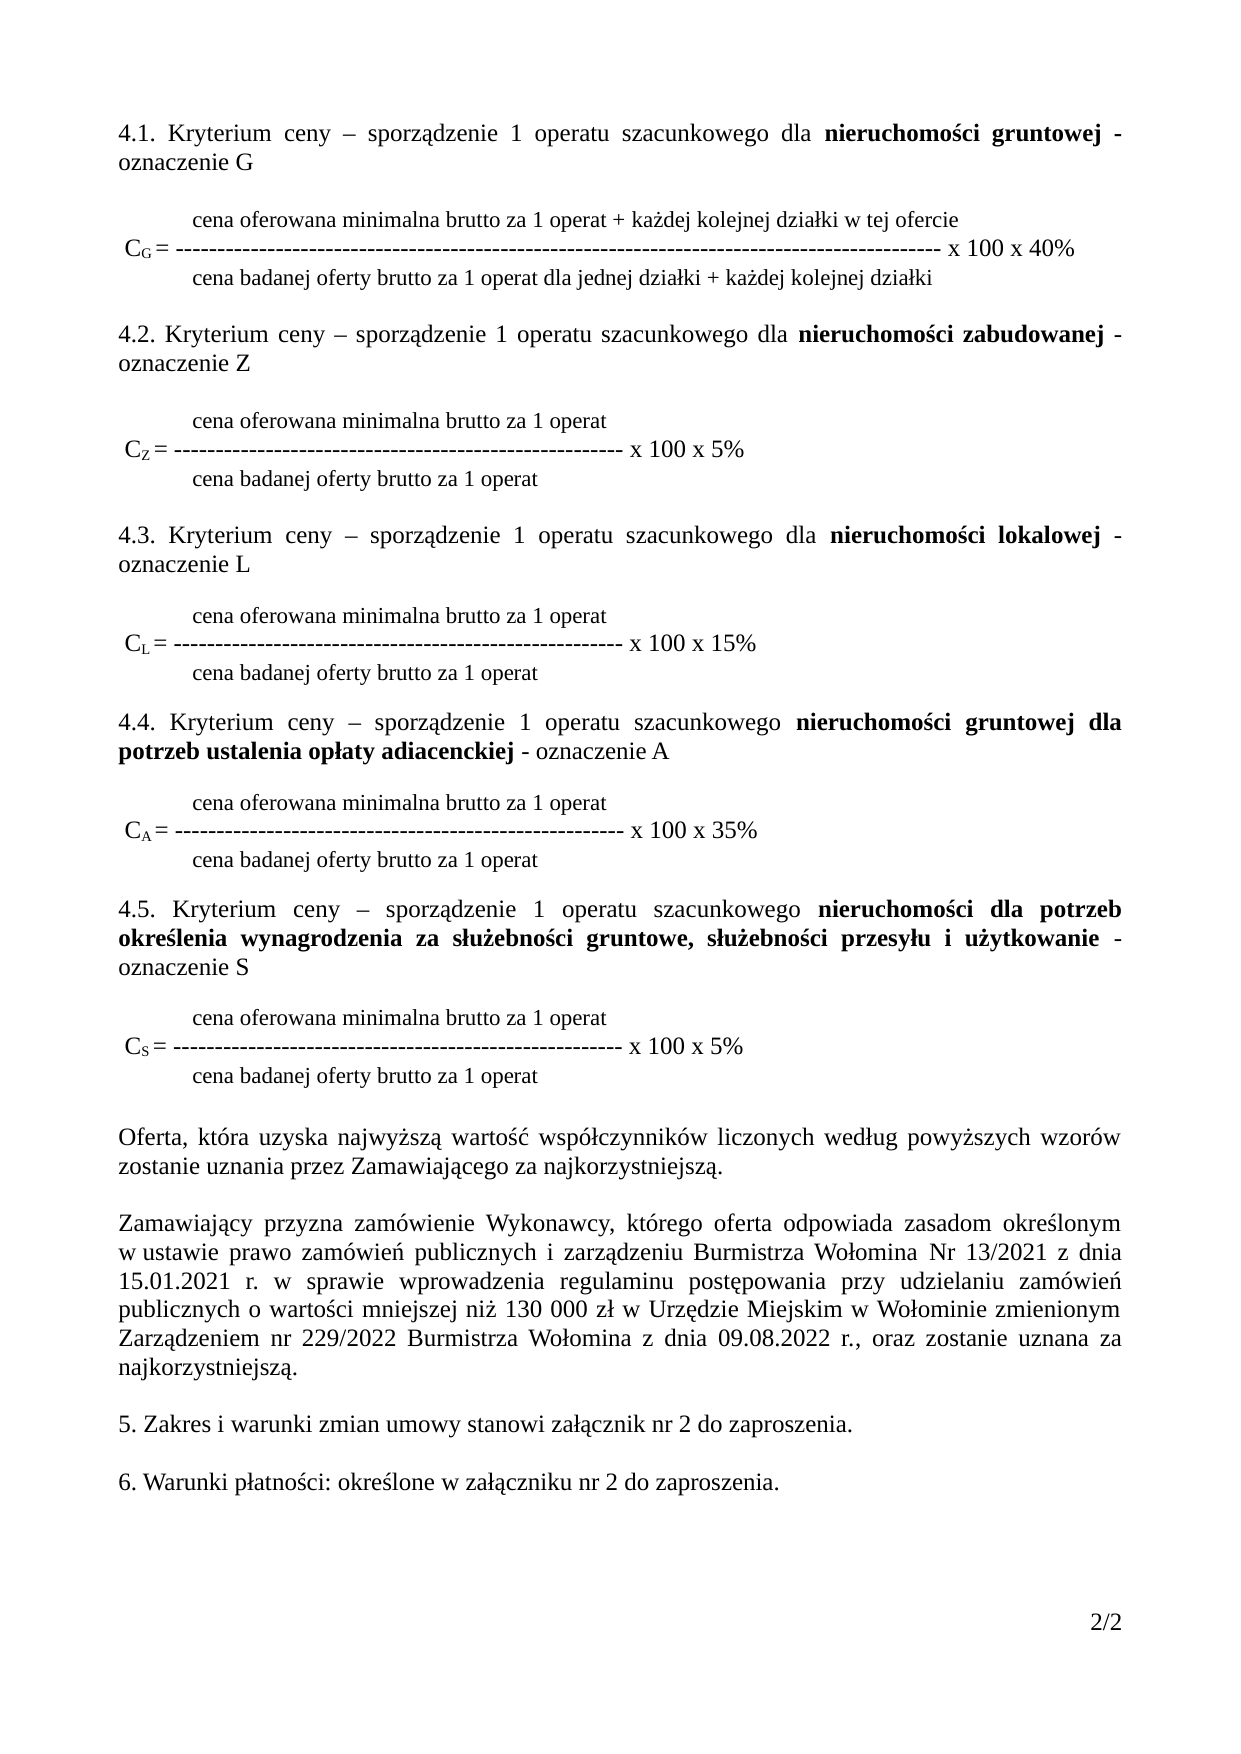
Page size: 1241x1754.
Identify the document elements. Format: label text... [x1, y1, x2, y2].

text CZ = ------------------------------------------------------ x 100 x 5% [118, 434, 1122, 463]
text 4.1. Kryterium ceny – sporządzenie 1 operatu szacunkowego dla nieruchomości gruntowej - oznaczenie G [118, 118, 1122, 176]
text cena badanej oferty brutto za 1 operat [118, 463, 1122, 492]
text CS = ------------------------------------------------------ x 100 x 5% [118, 1031, 1122, 1060]
text cena badanej oferty brutto za 1 operat [118, 1060, 1122, 1088]
text cena oferowana minimalna brutto za 1 operat [118, 1002, 1122, 1031]
text Oferta, która uzyska najwyższą wartość współczynników liczonych według powyższych wzorów zostanie uznania przez Zamawiającego za najkorzystniejszą. [118, 1122, 1122, 1179]
text 4.5. Kryterium ceny – sporządzenie 1 operatu szacunkowego nieruchomości dla potrzeb określenia wynagrodzenia za służebności gruntowe, służebności przesyłu i użytkowanie - oznaczenie S [118, 894, 1122, 981]
text cena oferowana minimalna brutto za 1 operat [118, 600, 1122, 628]
text CL = ------------------------------------------------------ x 100 x 15% [118, 628, 1122, 657]
text 4.4. Kryterium ceny – sporządzenie 1 operatu szacunkowego nieruchomości gruntowej dla potrzeb ustalenia opłaty adiacenckiej - oznaczenie A [118, 707, 1122, 765]
text 4.3. Kryterium ceny – sporządzenie 1 operatu szacunkowego dla nieruchomości lokalowej - oznaczenie L [118, 521, 1122, 578]
text CG = -------------------------------------------------------------------------------------------- x 100 x 40% [118, 233, 1122, 262]
text cena oferowana minimalna brutto za 1 operat [118, 406, 1122, 434]
text 6. Warunki płatności: określone w załączniku nr 2 do zaproszenia. [118, 1467, 1122, 1496]
text cena badanej oferty brutto za 1 operat [118, 657, 1122, 686]
text cena badanej oferty brutto za 1 operat [118, 844, 1122, 873]
text cena badanej oferty brutto za 1 operat dla jednej działki + każdej kolejnej działki [118, 262, 1122, 291]
text CA = ------------------------------------------------------ x 100 x 35% [118, 815, 1122, 844]
text 4.2. Kryterium ceny – sporządzenie 1 operatu szacunkowego dla nieruchomości zabudowanej - oznaczenie Z [118, 319, 1122, 377]
text 5. Zakres i warunki zmian umowy stanowi załącznik nr 2 do zaproszenia. [118, 1409, 1122, 1438]
text Zamawiający przyzna zamówienie Wykonawcy, którego oferta odpowiada zasadom określonym w ustawie prawo zamówień publicznych i zarządzeniu Burmistrza Wołomina Nr 13/2021 z dnia 15.01.2021 r. w sprawie wprowadzenia regulaminu postępowania przy udzielaniu zamówień publicznych o wartości mniejszej niż 130 000 zł w Urzędzie Miejskim w Wołominie zmienionym Zarządzeniem nr 229/2022 Burmistrza Wołomina z dnia 09.08.2022 r., oraz zostanie uznana za najkorzystniejszą. [118, 1208, 1122, 1381]
text cena oferowana minimalna brutto za 1 operat + każdej kolejnej działki w tej ofercie [118, 204, 1122, 233]
text cena oferowana minimalna brutto za 1 operat [118, 787, 1122, 815]
